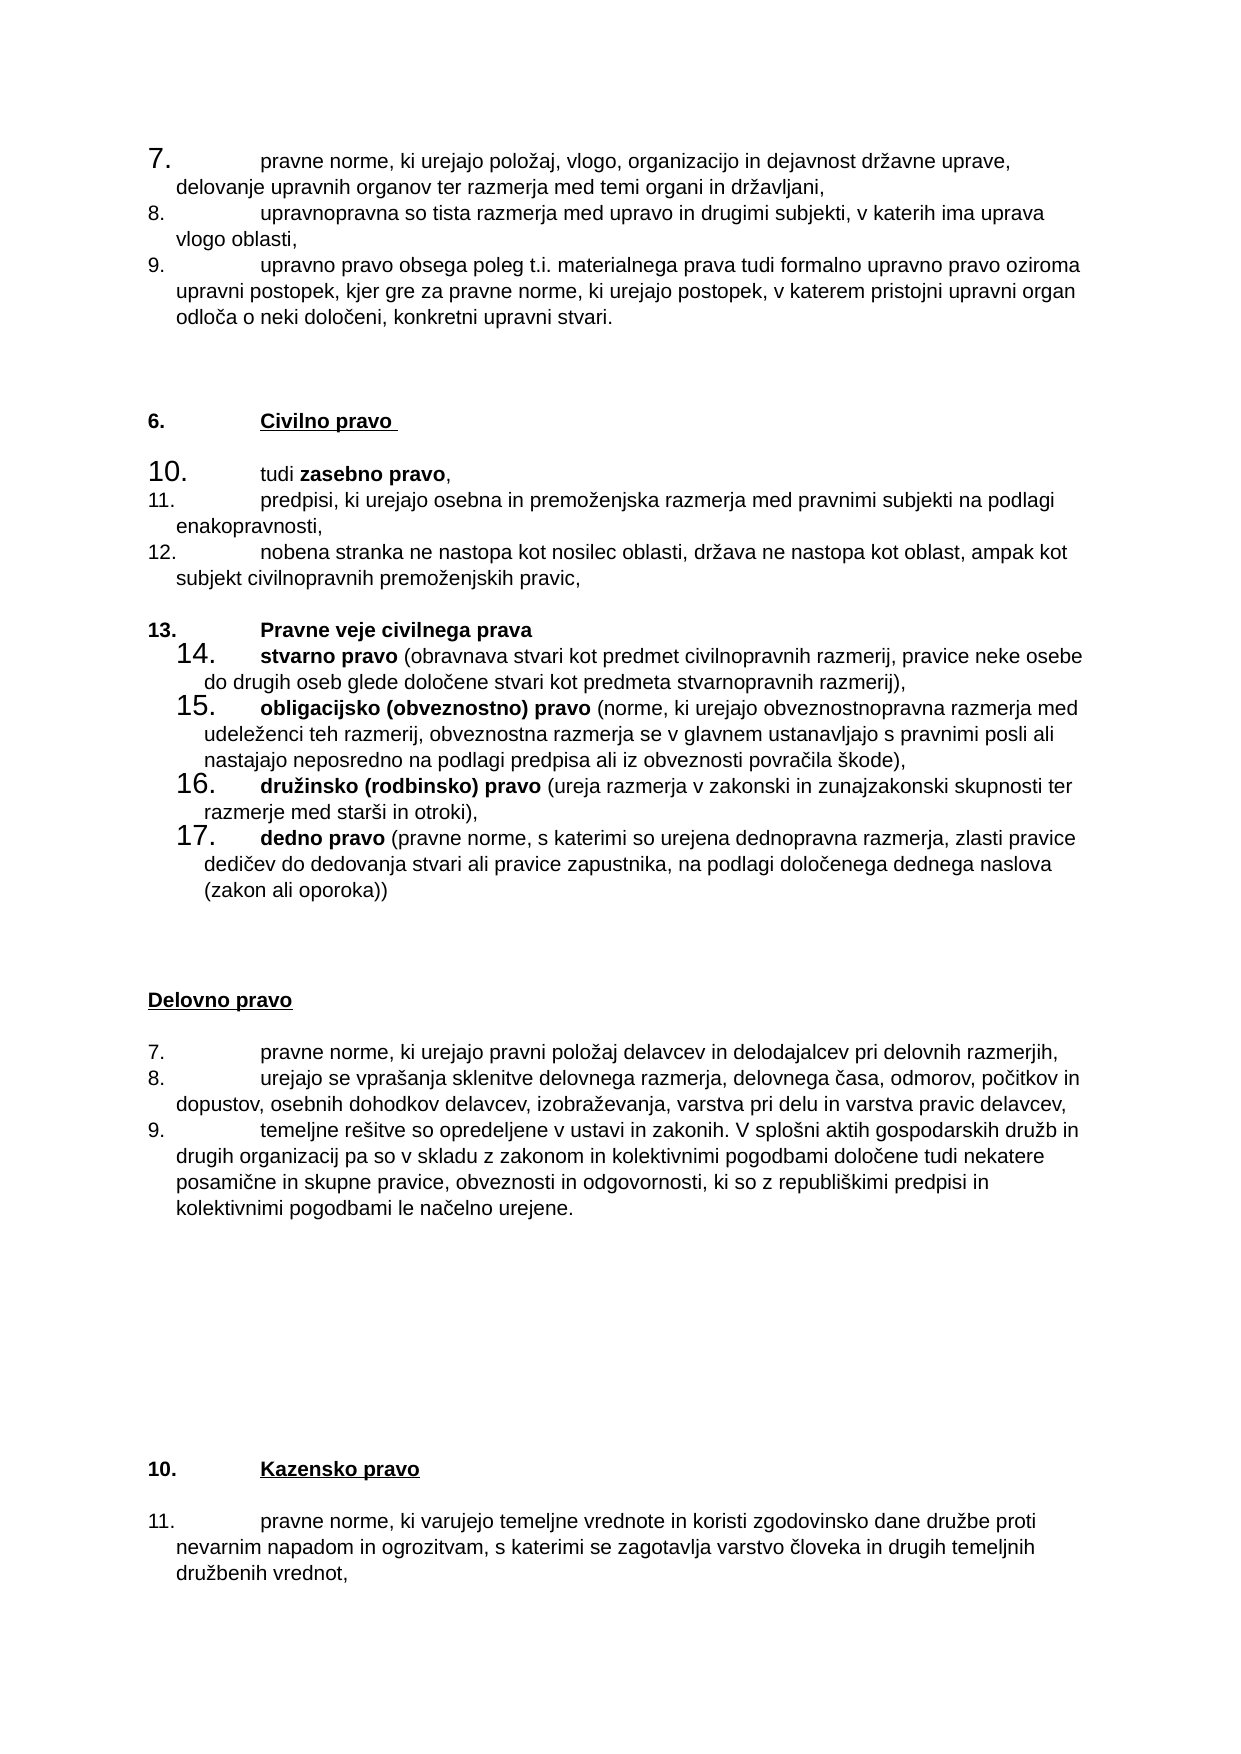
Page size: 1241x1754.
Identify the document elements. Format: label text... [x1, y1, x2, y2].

subtitle pravne norme, ki varujejo temeljne vrednote in koristi zgodovinsko dane družbe proti nevarnim napadom in ogrozitvam, s katerimi se zagotavlja varstvo človeka in drugih temeljnih družbenih vrednot, [148, 1507, 1088, 1585]
subtitle dedno pravo (pravne norme, s katerimi so urejena dednopravna razmerja, zlasti pravice dedičev do dedovanja stvari ali pravice zapustnika, na podlagi določenega dednega naslova (zakon ali oporoka)) [176, 825, 1088, 903]
subtitle družinsko (rodbinsko) pravo (ureja razmerja v zakonski in zunajzakonski skupnosti ter razmerje med starši in otroki), [176, 773, 1088, 825]
subtitle stvarno pravo (obravnava stvari kot predmet civilnopravnih razmerij, pravice neke osebe do drugih oseb glede določene stvari kot predmeta stvarnopravnih razmerij), [176, 642, 1088, 694]
subtitle upravno pravo obsega poleg t.i. materialnega prava tudi formalno upravno pravo oziroma upravni postopek, kjer gre za pravne norme, ki urejajo postopek, v katerem pristojni upravni organ odloča o neki določeni, konkretni upravni stvari. [148, 252, 1088, 330]
subtitle temeljne rešitve so opredeljene v ustavi in zakonih. V splošni aktih gospodarskih družb in drugih organizacij pa so v skladu z zakonom in kolektivnimi pogodbami določene tudi nekatere posamične in skupne pravice, obveznosti in odgovornosti, ki so z republiškimi predpisi in kolektivnimi pogodbami le načelno urejene. [148, 1117, 1088, 1221]
subtitle Civilno pravo [148, 408, 1088, 434]
subtitle pravne norme, ki urejajo pravni položaj delavcev in delodajalcev pri delovnih razmerjih, [148, 1038, 1088, 1064]
subtitle obligacijsko (obveznostno) pravo (norme, ki urejajo obveznostnopravna razmerja med udeleženci teh razmerij, obveznostna razmerja se v glavnem ustanavljajo s pravnimi posli ali nastajajo neposredno na podlagi predpisa ali iz obveznosti povračila škode), [176, 694, 1088, 773]
subtitle Kazensko pravo [148, 1455, 1088, 1481]
subtitle urejajo se vprašanja sklenitve delovnega razmerja, delovnega časa, odmorov, počitkov in dopustov, osebnih dohodkov delavcev, izobraževanja, varstva pri delu in varstva pravic delavcev, [148, 1064, 1088, 1117]
subtitle Pravne veje civilnega prava [148, 616, 1088, 642]
subtitle pravne norme, ki urejajo položaj, vlogo, organizacijo in dejavnost državne uprave, delovanje upravnih organov ter razmerja med temi organi in državljani, [148, 148, 1088, 200]
subtitle Delovno pravo [148, 986, 1088, 1012]
subtitle tudi zasebno pravo, [148, 460, 1088, 486]
subtitle predpisi, ki urejajo osebna in premoženjska razmerja med pravnimi subjekti na podlagi enakopravnosti, [148, 486, 1088, 538]
subtitle upravnopravna so tista razmerja med upravo in drugimi subjekti, v katerih ima uprava vlogo oblasti, [148, 200, 1088, 252]
subtitle nobena stranka ne nastopa kot nosilec oblasti, država ne nastopa kot oblast, ampak kot subjekt civilnopravnih premoženjskih pravic, [148, 538, 1088, 590]
